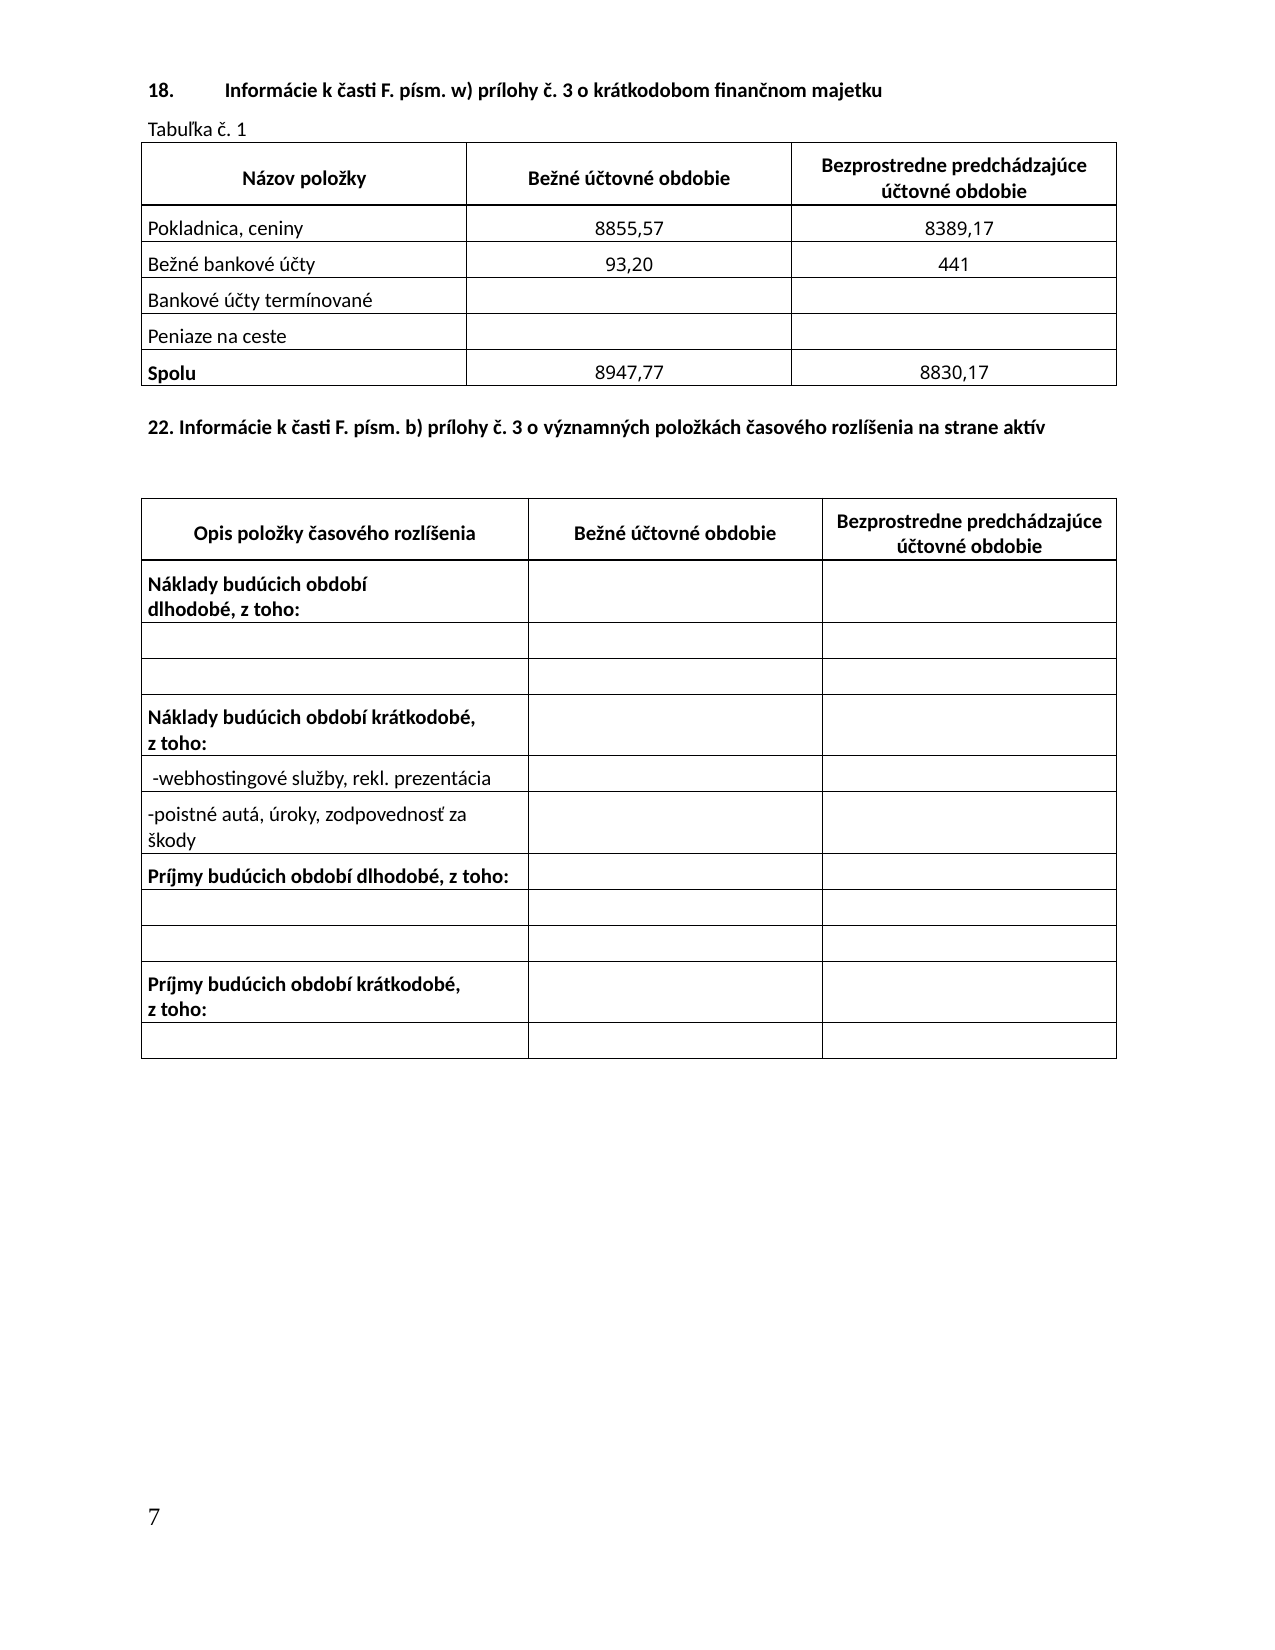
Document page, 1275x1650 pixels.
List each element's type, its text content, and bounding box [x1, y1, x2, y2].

table_cell [467, 314, 791, 349]
table_cell [823, 1023, 1116, 1058]
table_cell [529, 890, 822, 924]
table_cell [823, 623, 1116, 658]
table_cell [142, 623, 528, 658]
table_cell Príjmy budúcich období krátkodobé, z toho: [142, 962, 528, 1022]
table_cell [792, 314, 1116, 349]
table_cell [529, 1023, 822, 1058]
table_cell 441 [792, 242, 1116, 277]
table_cell [823, 792, 1116, 852]
table_cell [529, 695, 822, 755]
table_cell 8947,77 [467, 350, 791, 385]
table_cell [823, 854, 1116, 888]
table_header Bezprostredne predchádzajúce účtovné obdobie [792, 143, 1116, 203]
text 22. Informácie k časti F. písm. b) prílohy č. 3 o významných položkách časového rozlíšenia na strane aktív [148, 414, 1127, 440]
table_cell -poistné autá, úroky, zodpovednosť za škody [142, 792, 528, 852]
table_cell Bankové účty termínované [142, 278, 466, 313]
table_cell [529, 792, 822, 852]
table_cell Spolu [142, 350, 466, 385]
table_cell [529, 659, 822, 694]
table_header Bežné účtovné obdobie [529, 499, 822, 559]
table_header Opis položky časového rozlíšenia [142, 499, 528, 559]
table_cell 8830,17 [792, 350, 1116, 385]
table_cell 8855,57 [467, 206, 791, 241]
table_cell Pokladnica, ceniny [142, 206, 466, 241]
table_cell [792, 278, 1116, 313]
table_cell [142, 890, 528, 924]
table_cell 8389,17 [792, 206, 1116, 241]
table_cell [823, 756, 1116, 791]
table_cell Bežné bankové účty [142, 242, 466, 277]
table_cell 93,20 [467, 242, 791, 277]
table_cell [529, 926, 822, 961]
text Tabuľka č. 1 [148, 113, 1127, 142]
table_cell -webhostingové služby, rekl. prezentácia [142, 756, 528, 791]
table_cell [529, 756, 822, 791]
table_cell Náklady budúcich období dlhodobé, z toho: [142, 561, 528, 622]
table_header Názov položky [142, 143, 466, 203]
table_cell [823, 926, 1116, 961]
table_cell [467, 278, 791, 313]
table_header Bežné účtovné obdobie [467, 143, 791, 203]
table_cell [823, 890, 1116, 924]
table_cell [142, 926, 528, 961]
table_header Bezprostredne predchádzajúce účtovné obdobie [823, 499, 1116, 559]
text 18. Informácie k časti F. písm. w) prílohy č. 3 o krátkodobom finančnom majetku [148, 74, 1127, 103]
table_cell Príjmy budúcich období dlhodobé, z toho: [142, 854, 528, 888]
table_cell [142, 659, 528, 694]
table_cell [823, 962, 1116, 1022]
table_cell [823, 695, 1116, 755]
table_cell [823, 659, 1116, 694]
table_cell [823, 561, 1116, 622]
table_cell [142, 1023, 528, 1058]
table_cell Náklady budúcich období krátkodobé, z toho: [142, 695, 528, 755]
table_cell [529, 854, 822, 888]
table_cell Peniaze na ceste [142, 314, 466, 349]
table_cell [529, 623, 822, 658]
table_cell [529, 561, 822, 622]
table_cell [529, 962, 822, 1022]
